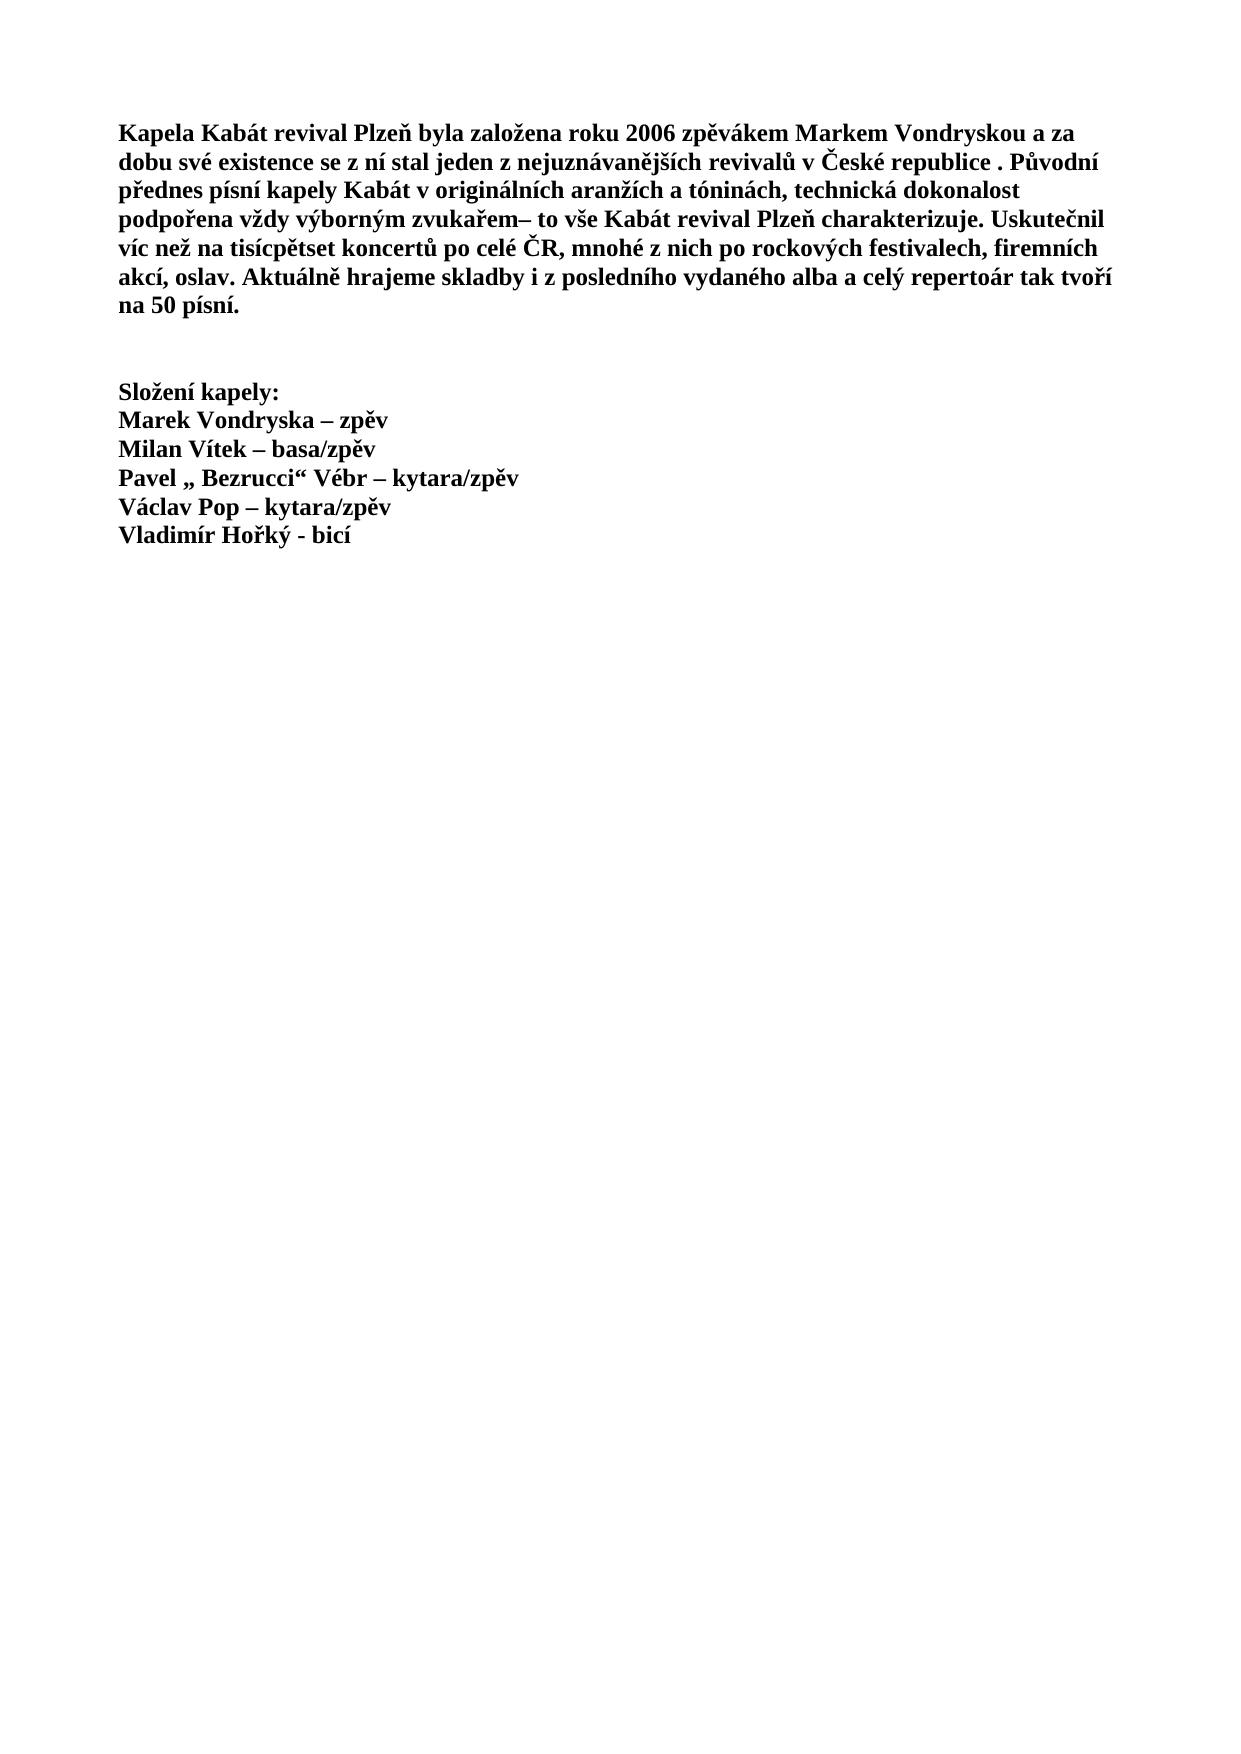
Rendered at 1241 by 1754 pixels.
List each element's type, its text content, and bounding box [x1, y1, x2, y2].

text Složení kapely: [118, 377, 1122, 406]
text Pavel „ Bezrucci“ Vébr – kytara/zpěv [118, 463, 1122, 492]
text Václav Pop – kytara/zpěv [118, 492, 1122, 521]
text Vladimír Hořký - bicí [118, 521, 1122, 549]
text Kapela Kabát revival Plzeň byla založena roku 2006 zpěvákem Markem Vondryskou a za dobu své existence se z ní stal jeden z nejuznávanějších revivalů v České republice . Původní přednes písní kapely Kabát v originálních aranžích a tóninách, technická dokonalost podpořena vždy výborným zvukařem– to vše Kabát revival Plzeň charakterizuje. Uskutečnil víc než na tisícpětset koncertů po celé ČR, mnohé z nich po rockových festivalech, firemních akcí, oslav. Aktuálně hrajeme skladby i z posledního vydaného alba a celý repertoár tak tvoří na 50 písní. [118, 118, 1122, 319]
text Milan Vítek – basa/zpěv [118, 434, 1122, 463]
text Marek Vondryska – zpěv [118, 406, 1122, 434]
